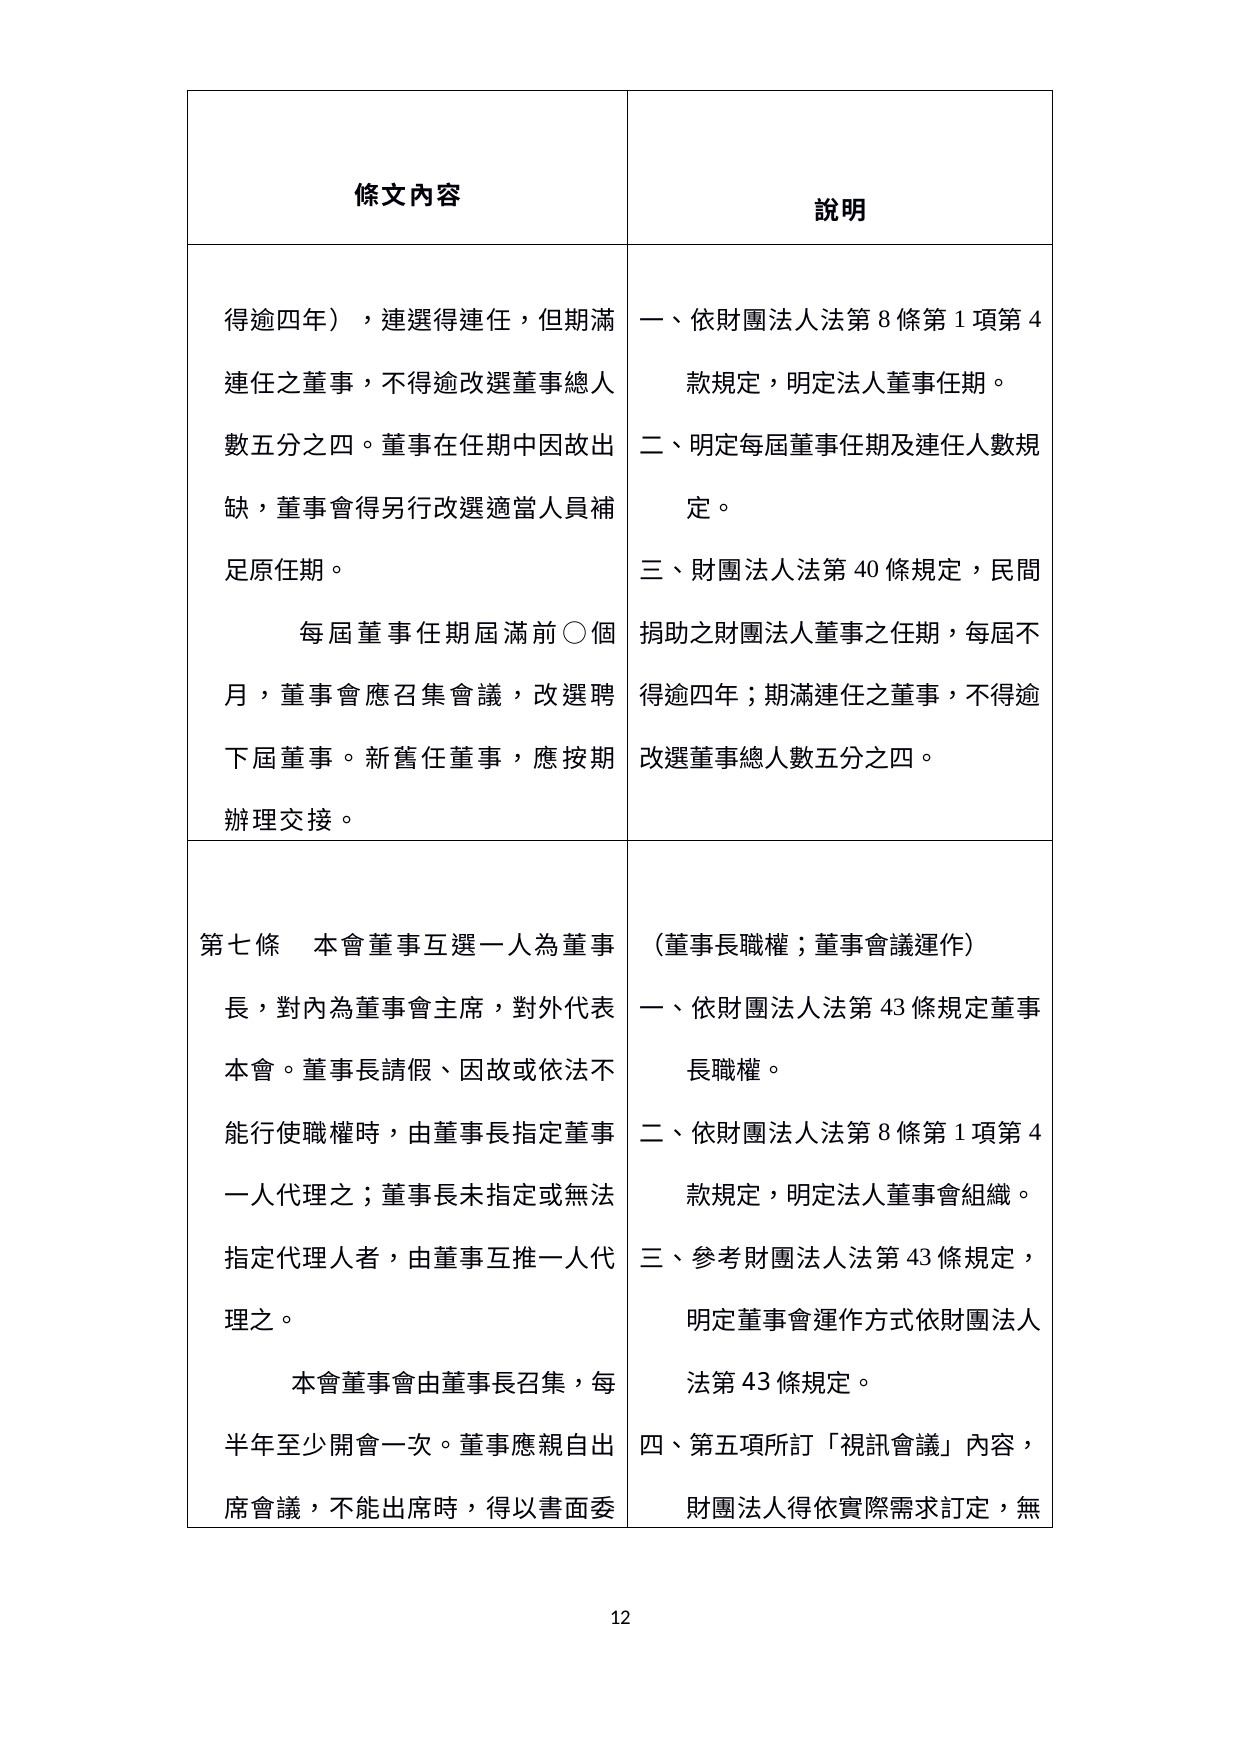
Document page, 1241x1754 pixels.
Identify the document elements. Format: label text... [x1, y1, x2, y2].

table_cell 一、依財團法人法第8條第1項第4款規定，明定法人董事任期。 二、明定每屆董事任期及連任人數規定。 三、財團法人法第40條規定，民間捐助之財團法人董事之任期，每屆不得逾四年；期滿連任之董事，不得逾改選董事總人數五分之四。 [628, 245, 1052, 839]
table_cell 得逾四年），連選得連任，但期滿連任之董事，不得逾改選董事總人數五分之四。董事在任期中因故出缺，董事會得另行改選適當人員補足原任期。 每屆董事任期屆滿前○個月，董事會應召集會議，改選聘下屆董事。新舊任董事，應按期辦理交接。 [188, 245, 627, 839]
table_cell 第七條 本會董事互選一人為董事長，對內為董事會主席，對外代表本會。董事長請假、因故或依法不能行使職權時，由董事長指定董事一人代理之；董事長未指定或無法指定代理人者，由董事互推一人代理之。 本會董事會由董事長召集，每半年至少開會一次。董事應親自出席會議，不能出席時，得以書面委 [188, 841, 627, 1527]
table_header 條文內容 [188, 91, 627, 244]
table_cell （董事長職權；董事會議運作） 一、依財團法人法第43條規定董事長職權。 二、依財團法人法第8條第1項第4款規定，明定法人董事會組織。 三、參考財團法人法第43條規定，明定董事會運作方式依財團法人法第43條規定。 四、第五項所訂「視訊會議」內容，財團法人得依實際需求訂定，無 [628, 841, 1052, 1527]
table_header 說明 [628, 91, 1052, 244]
